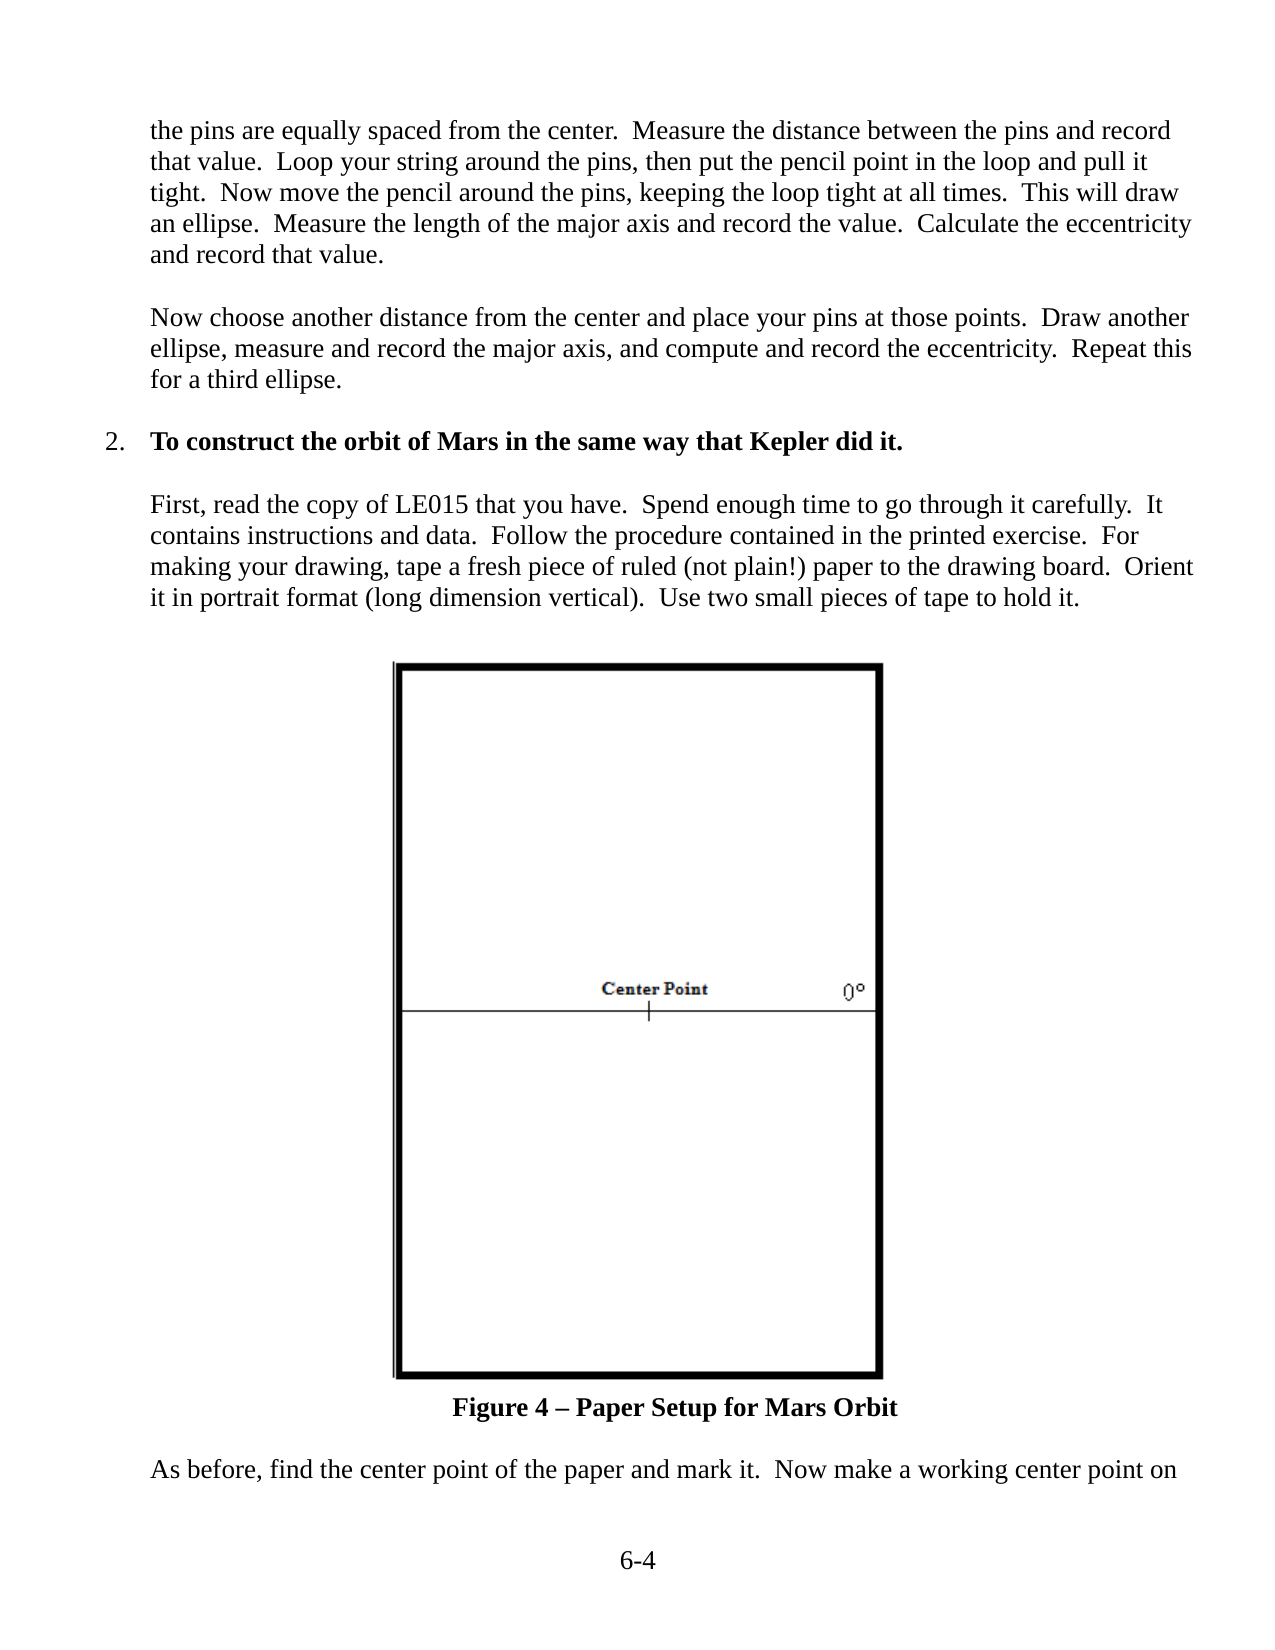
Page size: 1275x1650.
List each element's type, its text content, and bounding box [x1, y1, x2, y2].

text As before, find the center point of the paper and mark it. Now make a working center point on [150, 1453, 1200, 1484]
picture [390, 643, 885, 1389]
text 2. To construct the orbit of Mars in the same way that Kepler did it. [105, 425, 1200, 457]
text Figure 4 – Paper Setup for Mars Orbit [150, 1391, 1200, 1422]
text the pins are equally spaced from the center. Measure the distance between the pins and record that value. Loop your string around the pins, then put the pencil point in the loop and pull it tight. Now move the pencil around the pins, keeping the loop tight at all times. This will draw an ellipse. Measure the length of the major axis and record the value. Calculate the eccentricity and record that value. [150, 114, 1200, 270]
text Now choose another distance from the center and place your pins at those points. Draw another ellipse, measure and record the major axis, and compute and record the eccentricity. Repeat this for a third ellipse. [150, 301, 1200, 394]
text First, read the copy of LE015 that you have. Spend enough time to go through it carefully. It contains instructions and data. Follow the procedure contained in the printed exercise. For making your drawing, tape a fresh piece of ruled (not plain!) paper to the drawing board. Orient it in portrait format (long dimension vertical). Use two small pieces of tape to hold it. [150, 488, 1200, 612]
